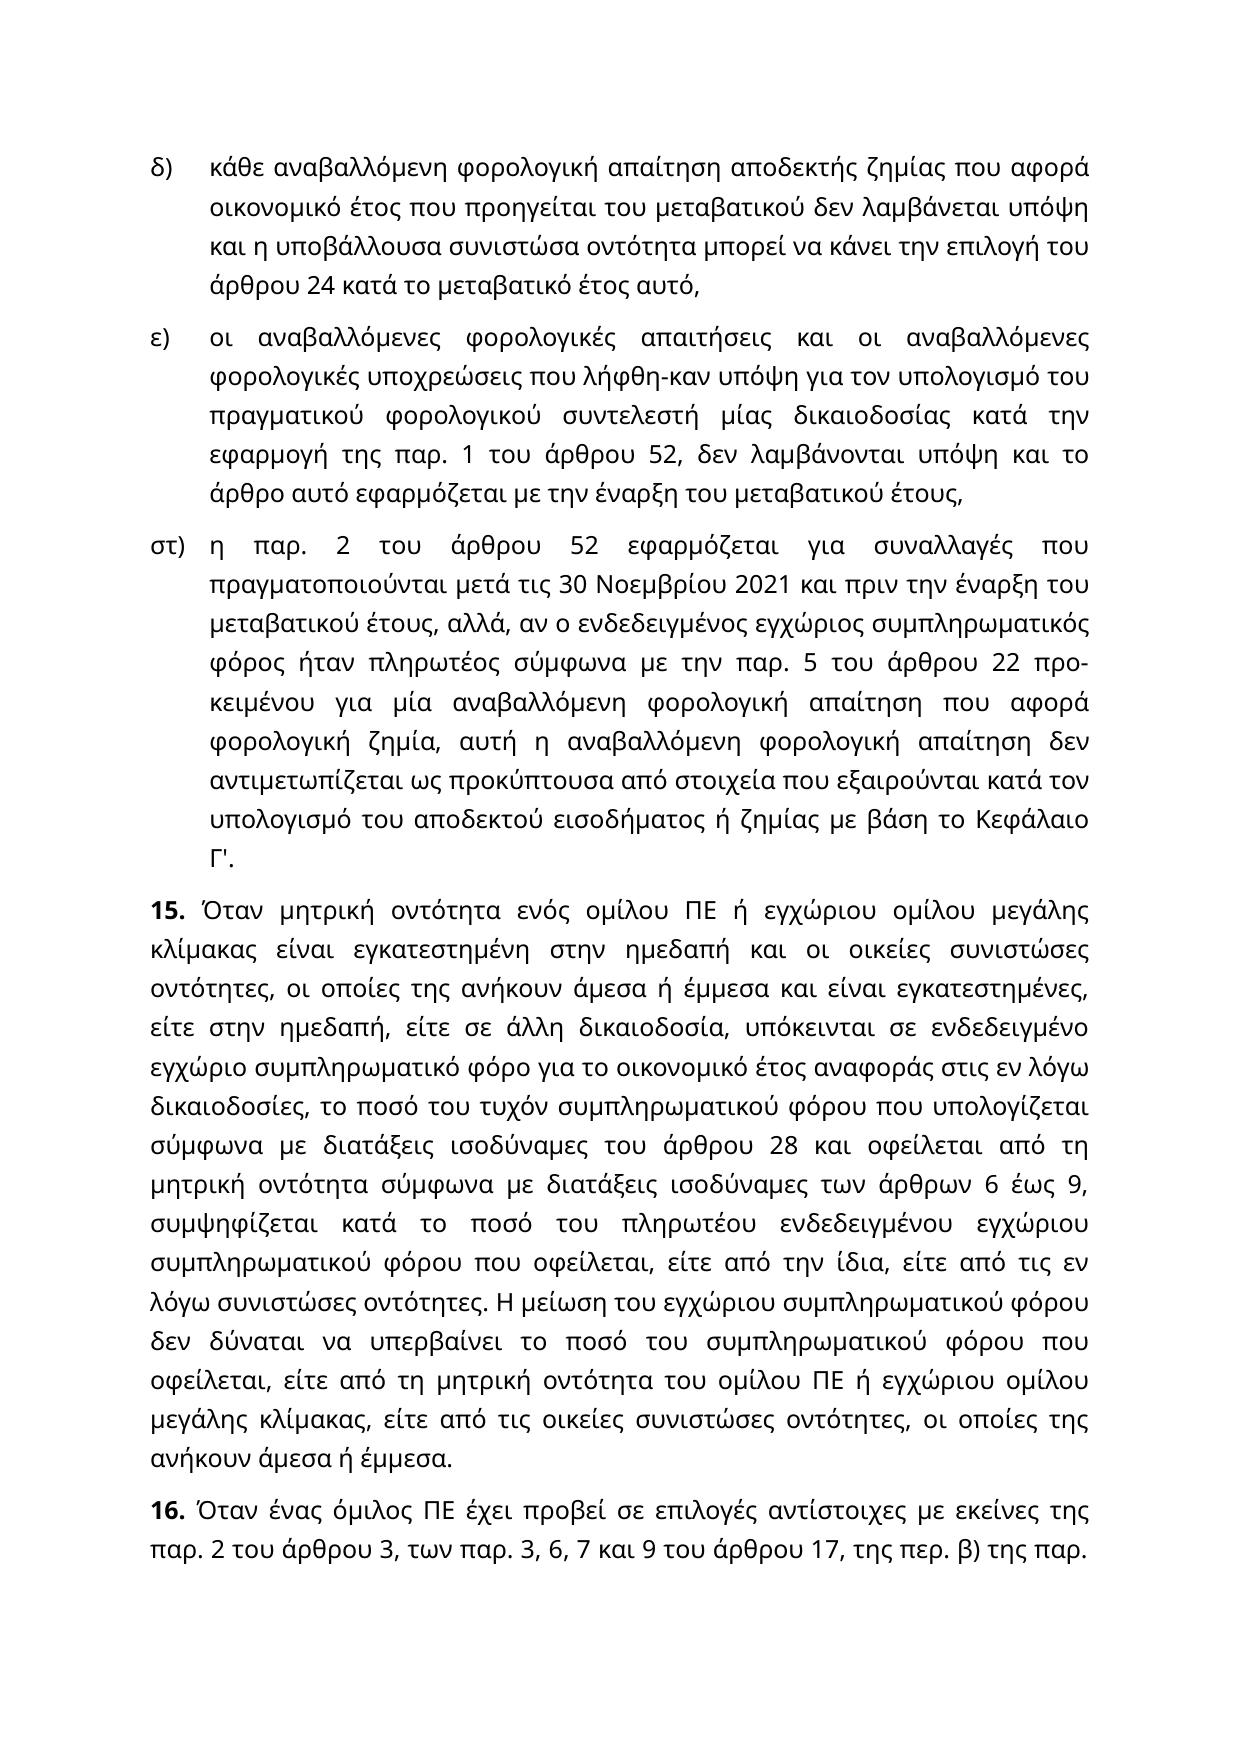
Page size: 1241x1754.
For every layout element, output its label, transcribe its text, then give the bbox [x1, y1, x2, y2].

list στ) η παρ. 2 του άρθρου 52 εφαρμόζεται για συναλλαγές που πραγματοποιούνται μετά τις 30 Νοεμβρίου 2021 και πριν την έναρξη του μεταβατικού έτους, αλλά, αν ο ενδεδειγμένος εγχώριος συμπληρωματικός φόρος ήταν πληρωτέος σύμφωνα με την παρ. 5 του άρθρου 22 προ-κειμένου για μία αναβαλλόμενη φορολογική απαίτηση που αφορά φορολογική ζημία, αυτή η αναβαλλόμενη φορολογική απαίτηση δεν αντιμετωπίζεται ως προκύπτουσα από στοιχεία που εξαιρούνται κατά τον υπολογισμό του αποδεκτού εισοδήματος ή ζημίας με βάση το Κεφάλαιο Γ'. [150, 527, 1090, 875]
list ε) οι αναβαλλόμενες φορολογικές απαιτήσεις και οι αναβαλλόμενες φορολογικές υποχρεώσεις που λήφθη-καν υπόψη για τον υπολογισμό του πραγματικού φορολογικού συντελεστή μίας δικαιοδοσίας κατά την εφαρμογή της παρ. 1 του άρθρου 52, δεν λαμβάνονται υπόψη και το άρθρο αυτό εφαρμόζεται με την έναρξη του μεταβατικού έτους, [150, 319, 1090, 510]
text 15. Όταν μητρική οντότητα ενός ομίλου ΠΕ ή εγχώριου ομίλου μεγάλης κλίμακας είναι εγκατεστημένη στην ημεδαπή και οι οικείες συνιστώσες οντότητες, οι οποίες της ανήκουν άμεσα ή έμμεσα και είναι εγκατεστημένες, είτε στην ημεδαπή, είτε σε άλλη δικαιοδοσία, υπόκεινται σε ενδεδειγμένο εγχώριο συμπληρωματικό φόρο για το οικονομικό έτος αναφοράς στις εν λόγω δικαιοδοσίες, το ποσό του τυχόν συμπληρωματικού φόρου που υπολογίζεται σύμφωνα με διατάξεις ισοδύναμες του άρθρου 28 και οφείλεται από τη μητρική οντότητα σύμφωνα με διατάξεις ισοδύναμες των άρθρων 6 έως 9, συμψηφίζεται κατά το ποσό του πληρωτέου ενδεδειγμένου εγχώριου συμπληρωματικού φόρου που οφείλεται, είτε από την ίδια, είτε από τις εν λόγω συνιστώσες οντότητες. Η μείωση του εγχώριου συμπληρωματικού φόρου δεν δύναται να υπερβαίνει το ποσό του συμπληρωματικού φόρου που οφείλεται, είτε από τη μητρική οντότητα του ομίλου ΠΕ ή εγχώριου ομίλου μεγάλης κλίμακας, είτε από τις οικείες συνιστώσες οντότητες, οι οποίες της ανήκουν άμεσα ή έμμεσα. [150, 892, 1090, 1475]
list δ) κάθε αναβαλλόμενη φορολογική απαίτηση αποδεκτής ζημίας που αφορά οικονομικό έτος που προηγείται του μεταβατικού δεν λαμβάνεται υπόψη και η υποβάλλουσα συνιστώσα οντότητα μπορεί να κάνει την επιλογή του άρθρου 24 κατά το μεταβατικό έτος αυτό, [150, 150, 1090, 302]
text 16. Όταν ένας όμιλος ΠΕ έχει προβεί σε επιλογές αντίστοιχες με εκείνες της παρ. 2 του άρθρου 3, των παρ. 3, 6, 7 και 9 του άρθρου 17, της περ. β) της παρ. [150, 1492, 1090, 1566]
